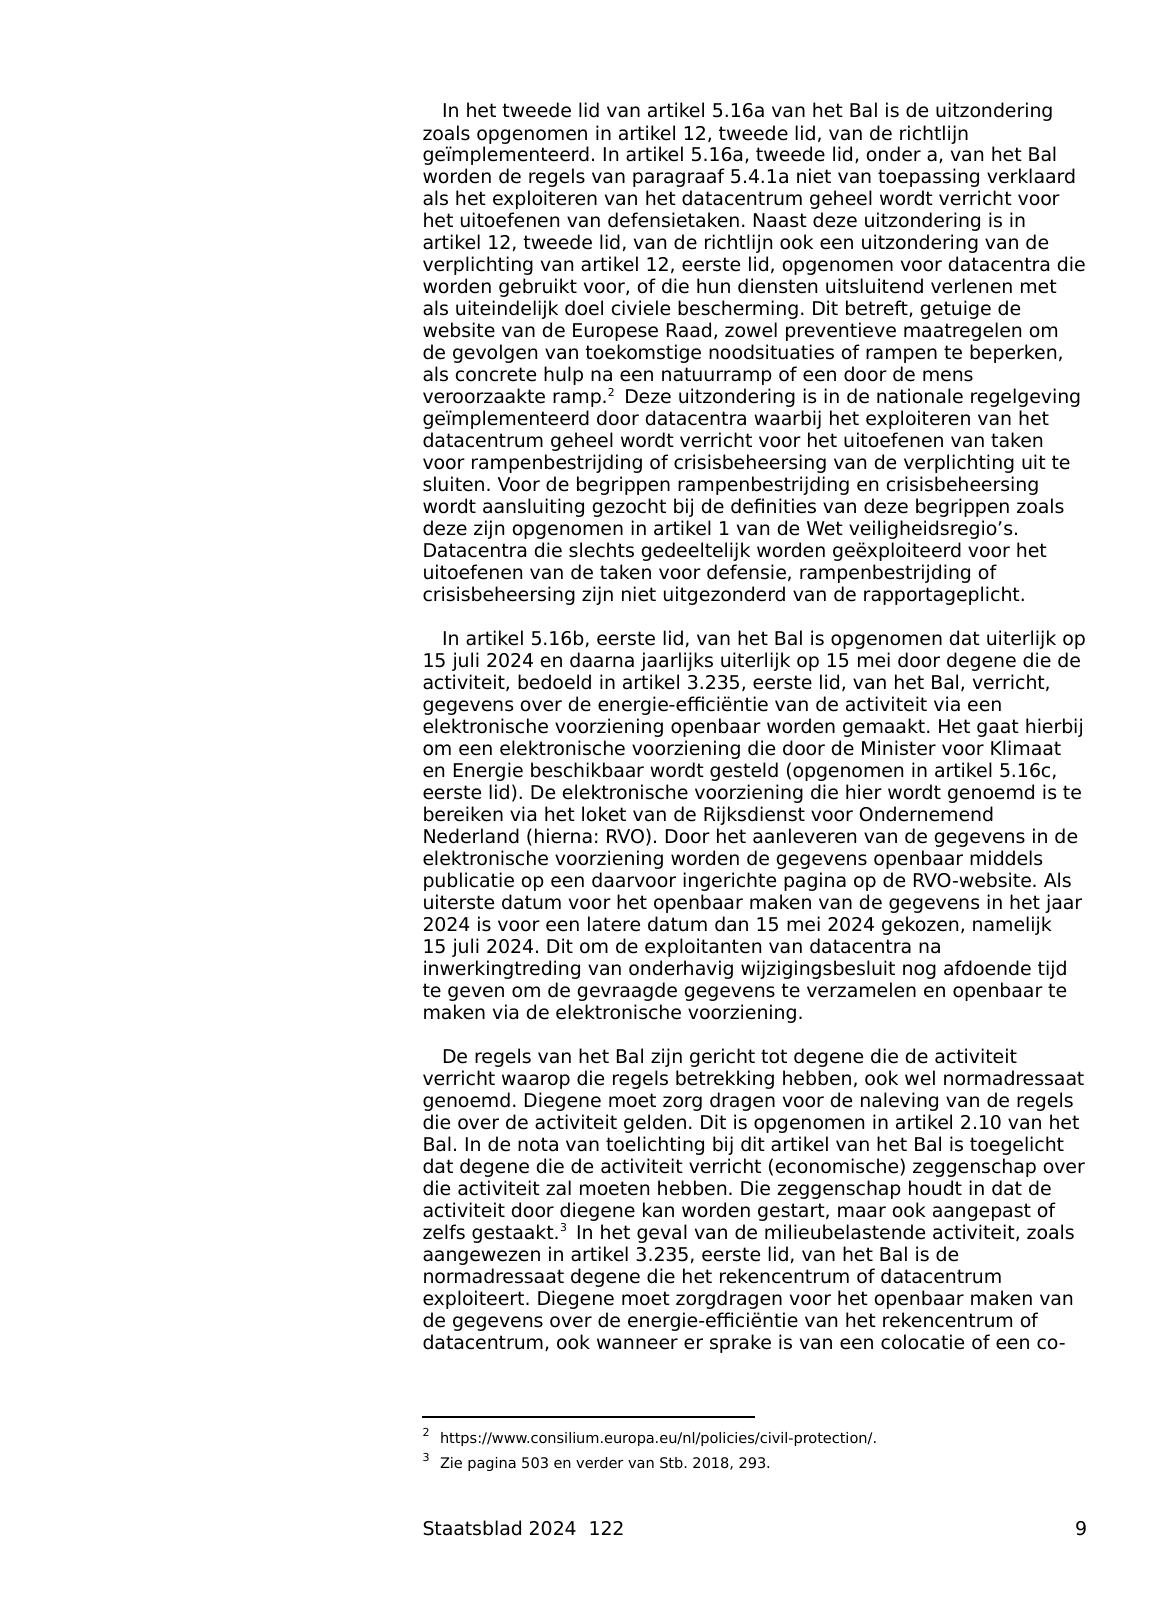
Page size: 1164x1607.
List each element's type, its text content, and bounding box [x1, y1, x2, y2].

text De regels van het Bal zijn gericht tot degene die de activiteit verricht waarop die regels betrekking hebben, ook wel normadressaat genoemd. Diegene moet zorg dragen voor de naleving van de regels die over de activiteit gelden. Dit is opgenomen in artikel 2.10 van het Bal. In de nota van toelichting bij dit artikel van het Bal is toegelicht dat degene die de activiteit verricht (economische) zeggenschap over die activiteit zal moeten hebben. Die zeggenschap houdt in dat de activiteit door diegene kan worden gestart, maar ook aangepast of zelfs gestaakt. In het geval van de milieubelastende activiteit, zoals aangewezen in artikel 3.235, eerste lid, van het Bal is de normadressaat degene die het rekencentrum of datacentrum exploiteert. Diegene moet zorgdragen voor het openbaar maken van de gegevens over de energie-efficiëntie van het rekencentrum of datacentrum, ook wanneer er sprake is van een colocatie of een co- [422, 1046, 1087, 1354]
text Zie pagina 503 en verder van Stb. 2018, 293. [422, 1451, 1087, 1473]
text In artikel 5.16b, eerste lid, van het Bal is opgenomen dat uiterlijk op 15 juli 2024 en daarna jaarlijks uiterlijk op 15 mei door degene die de activiteit, bedoeld in artikel 3.235, eerste lid, van het Bal, verricht, gegevens over de energie-efficiëntie van de activiteit via een elektronische voorziening openbaar worden gemaakt. Het gaat hierbij om een elektronische voorziening die door de Minister voor Klimaat en Energie beschikbaar wordt gesteld (opgenomen in artikel 5.16c, eerste lid). De elektronische voorziening die hier wordt genoemd is te bereiken via het loket van de Rijksdienst voor Ondernemend Nederland (hierna: RVO). Door het aanleveren van de gegevens in de elektronische voorziening worden de gegevens openbaar middels publicatie op een daarvoor ingerichte pagina op de RVO-website. Als uiterste datum voor het openbaar maken van de gegevens in het jaar 2024 is voor een latere datum dan 15 mei 2024 gekozen, namelijk 15 juli 2024. Dit om de exploitanten van datacentra na inwerkingtreding van onderhavig wijzigingsbesluit nog afdoende tijd te geven om de gevraagde gegevens te verzamelen en openbaar te maken via de elektronische voorziening. [422, 628, 1087, 1024]
text https://www.consilium.europa.eu/nl/policies/civil-protection/. [422, 1426, 1087, 1448]
text In het tweede lid van artikel 5.16a van het Bal is de uitzondering zoals opgenomen in artikel 12, tweede lid, van de richtlijn geïmplementeerd. In artikel 5.16a, tweede lid, onder a, van het Bal worden de regels van paragraaf 5.4.1a niet van toepassing verklaard als het exploiteren van het datacentrum geheel wordt verricht voor het uitoefenen van defensietaken. Naast deze uitzondering is in artikel 12, tweede lid, van de richtlijn ook een uitzondering van de verplichting van artikel 12, eerste lid, opgenomen voor datacentra die worden gebruikt voor, of die hun diensten uitsluitend verlenen met als uiteindelijk doel civiele bescherming. Dit betreft, getuige de website van de Europese Raad, zowel preventieve maatregelen om de gevolgen van toekomstige noodsituaties of rampen te beperken, als concrete hulp na een natuurramp of een door de mens veroorzaakte ramp. Deze uitzondering is in de nationale regelgeving geïmplementeerd door datacentra waarbij het exploiteren van het datacentrum geheel wordt verricht voor het uitoefenen van taken voor rampenbestrijding of crisisbeheersing van de verplichting uit te sluiten. Voor de begrippen rampenbestrijding en crisisbeheersing wordt aansluiting gezocht bij de definities van deze begrippen zoals deze zijn opgenomen in artikel 1 van de Wet veiligheidsregio’s. Datacentra die slechts gedeeltelijk worden geëxploiteerd voor het uitoefenen van de taken voor defensie, rampenbestrijding of crisisbeheersing zijn niet uitgezonderd van de rapportageplicht. [422, 100, 1087, 606]
